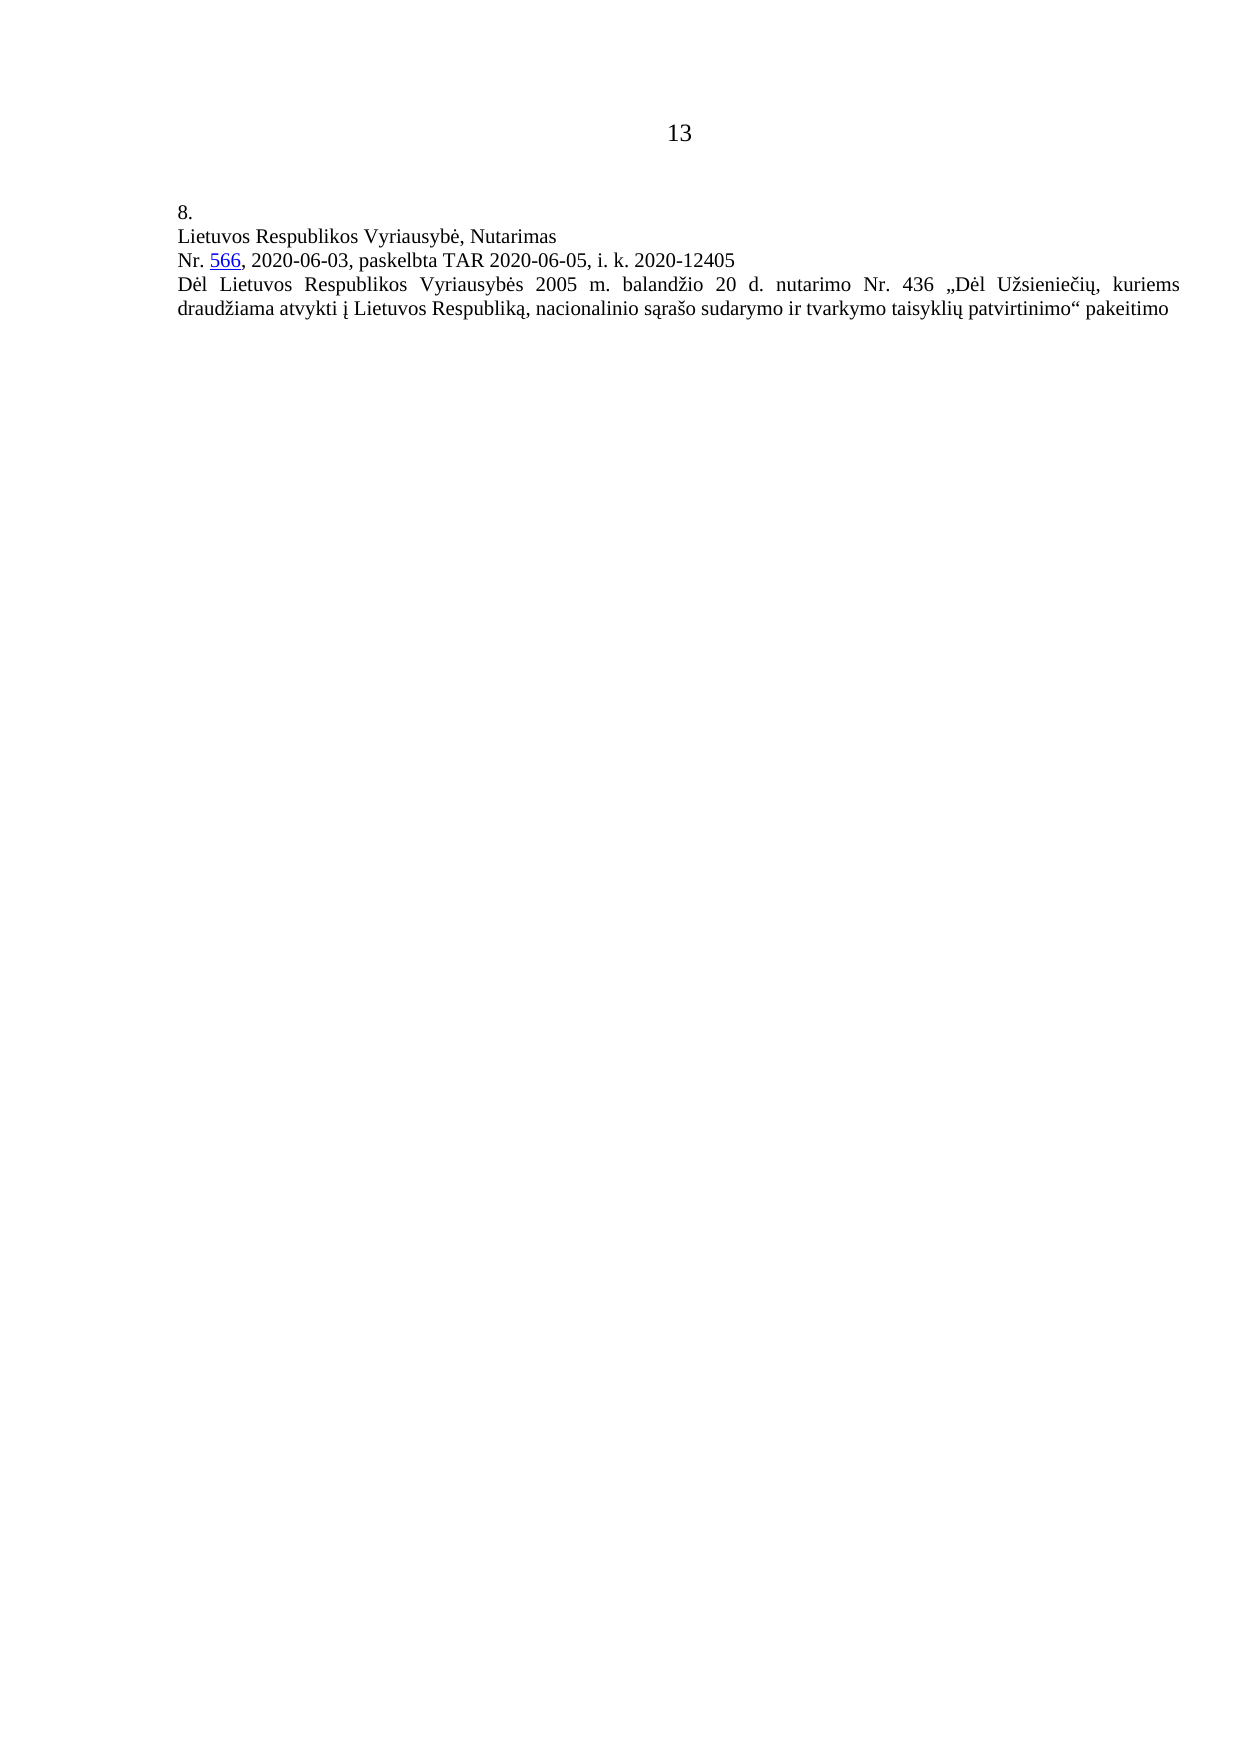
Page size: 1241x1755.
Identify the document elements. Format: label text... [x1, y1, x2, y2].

text Nr. 566, 2020-06-03, paskelbta TAR 2020-06-05, i. k. 2020-12405 [177, 248, 1181, 272]
text Dėl Lietuvos Respublikos Vyriausybės 2005 m. balandžio 20 d. nutarimo Nr. 436 „Dėl Užsieniečių, kuriems draudžiama atvykti į Lietuvos Respubliką, nacionalinio sąrašo sudarymo ir tvarkymo taisyklių patvirtinimo“ pakeitimo [177, 272, 1181, 320]
text 8. [177, 200, 1181, 224]
text Lietuvos Respublikos Vyriausybė, Nutarimas [177, 224, 1181, 248]
